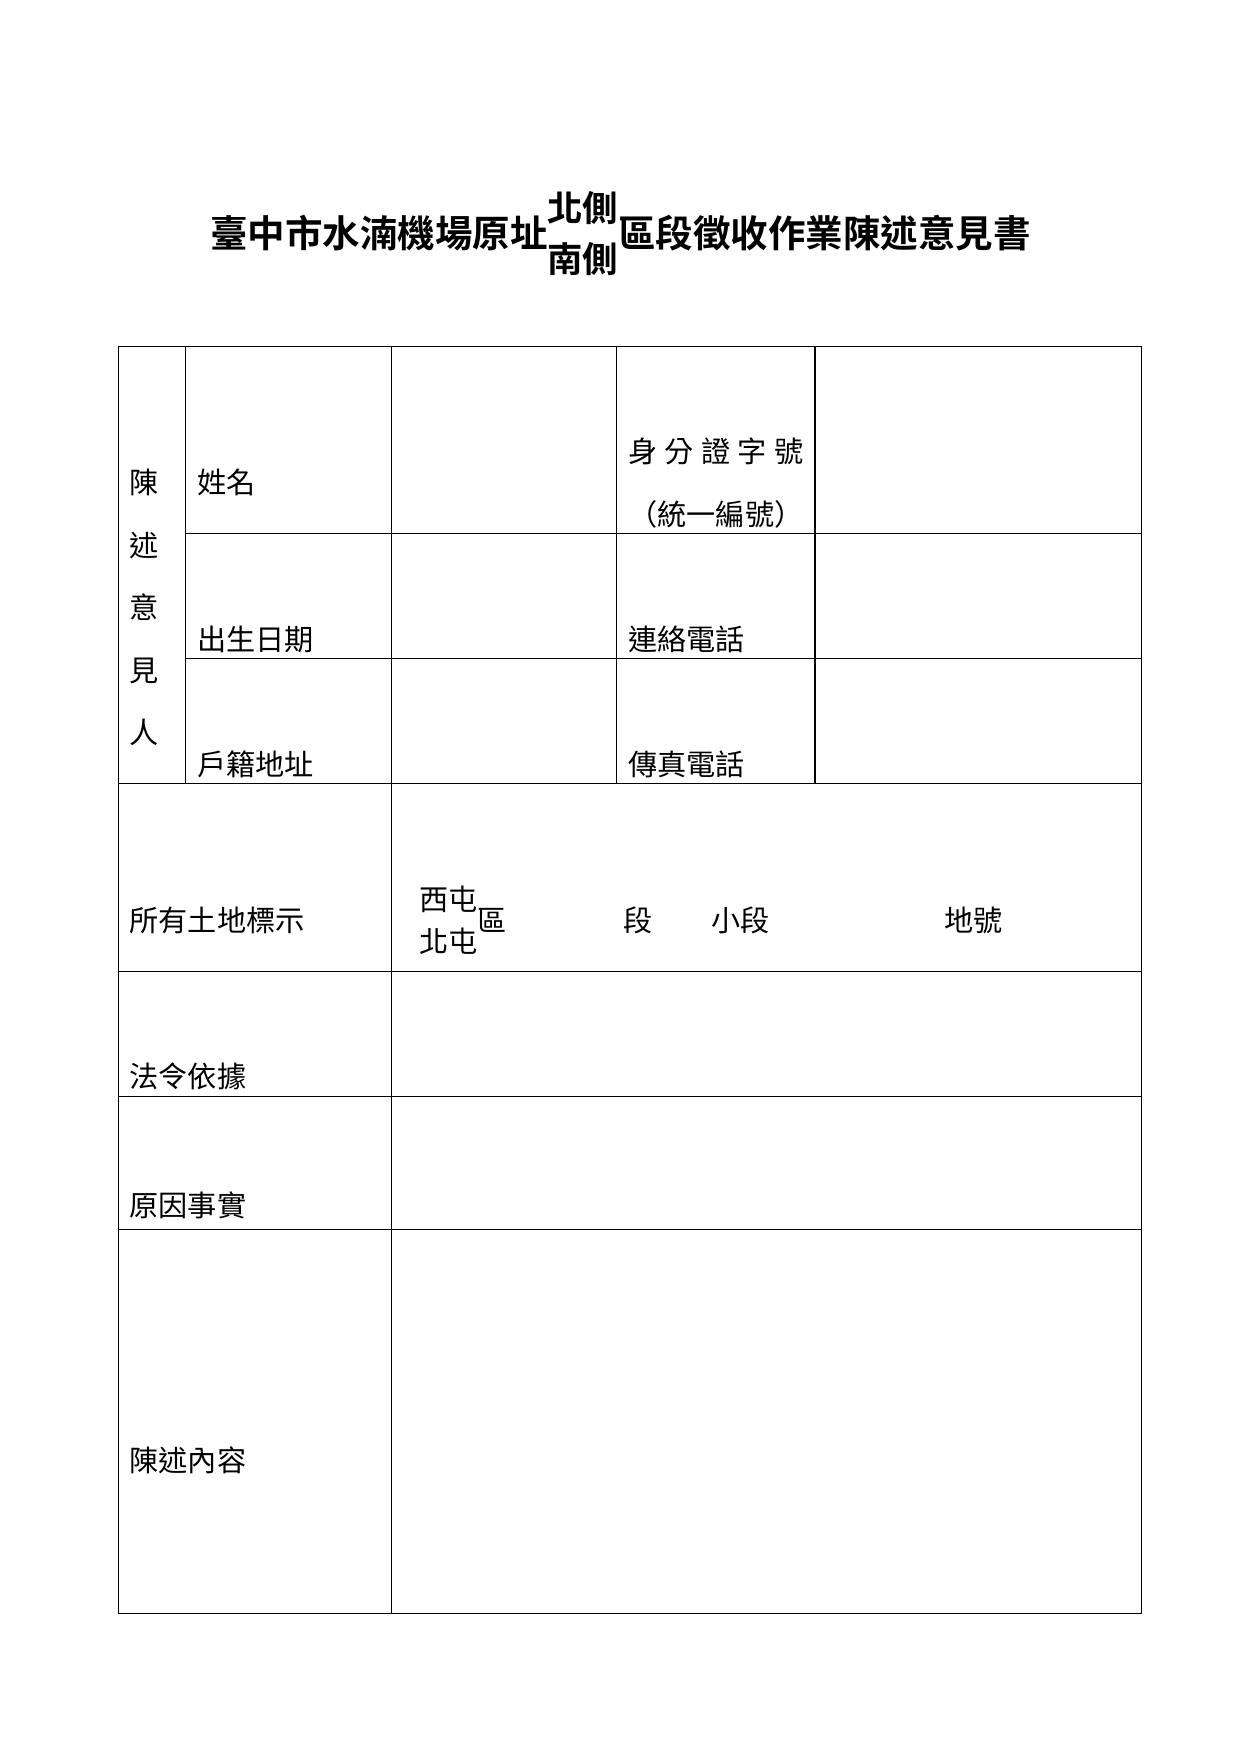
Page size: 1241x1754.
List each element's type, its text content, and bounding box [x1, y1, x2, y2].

table_header 姓名 [186, 347, 391, 533]
table_cell 法令依據 [119, 972, 391, 1096]
table_cell [392, 659, 616, 783]
table_cell 原因事實 [119, 1097, 391, 1229]
table_cell 西屯北屯區 段 小段 地號 [392, 784, 1141, 971]
table_cell 連絡電話 [617, 534, 814, 658]
table_cell 戶籍地址 [186, 659, 391, 783]
table_cell [392, 534, 616, 658]
table_cell 陳述內容 [119, 1230, 391, 1613]
table_header 身分證字號（統一編號） [617, 347, 814, 533]
table_cell [392, 1097, 1141, 1229]
table_cell [392, 972, 1141, 1096]
table_cell 所有土地標示 [119, 784, 391, 971]
table_cell [392, 1230, 1141, 1613]
table_cell [816, 534, 1141, 658]
table_cell [816, 659, 1141, 783]
table_header [392, 347, 616, 533]
table_cell 出生日期 [186, 534, 391, 658]
table_header 陳述意見人 [119, 347, 185, 783]
text 臺中市水湳機場原址北側南側區段徵收作業陳述意見書 [118, 158, 1122, 283]
table_cell 傳真電話 [617, 659, 814, 783]
table_header [816, 347, 1141, 533]
